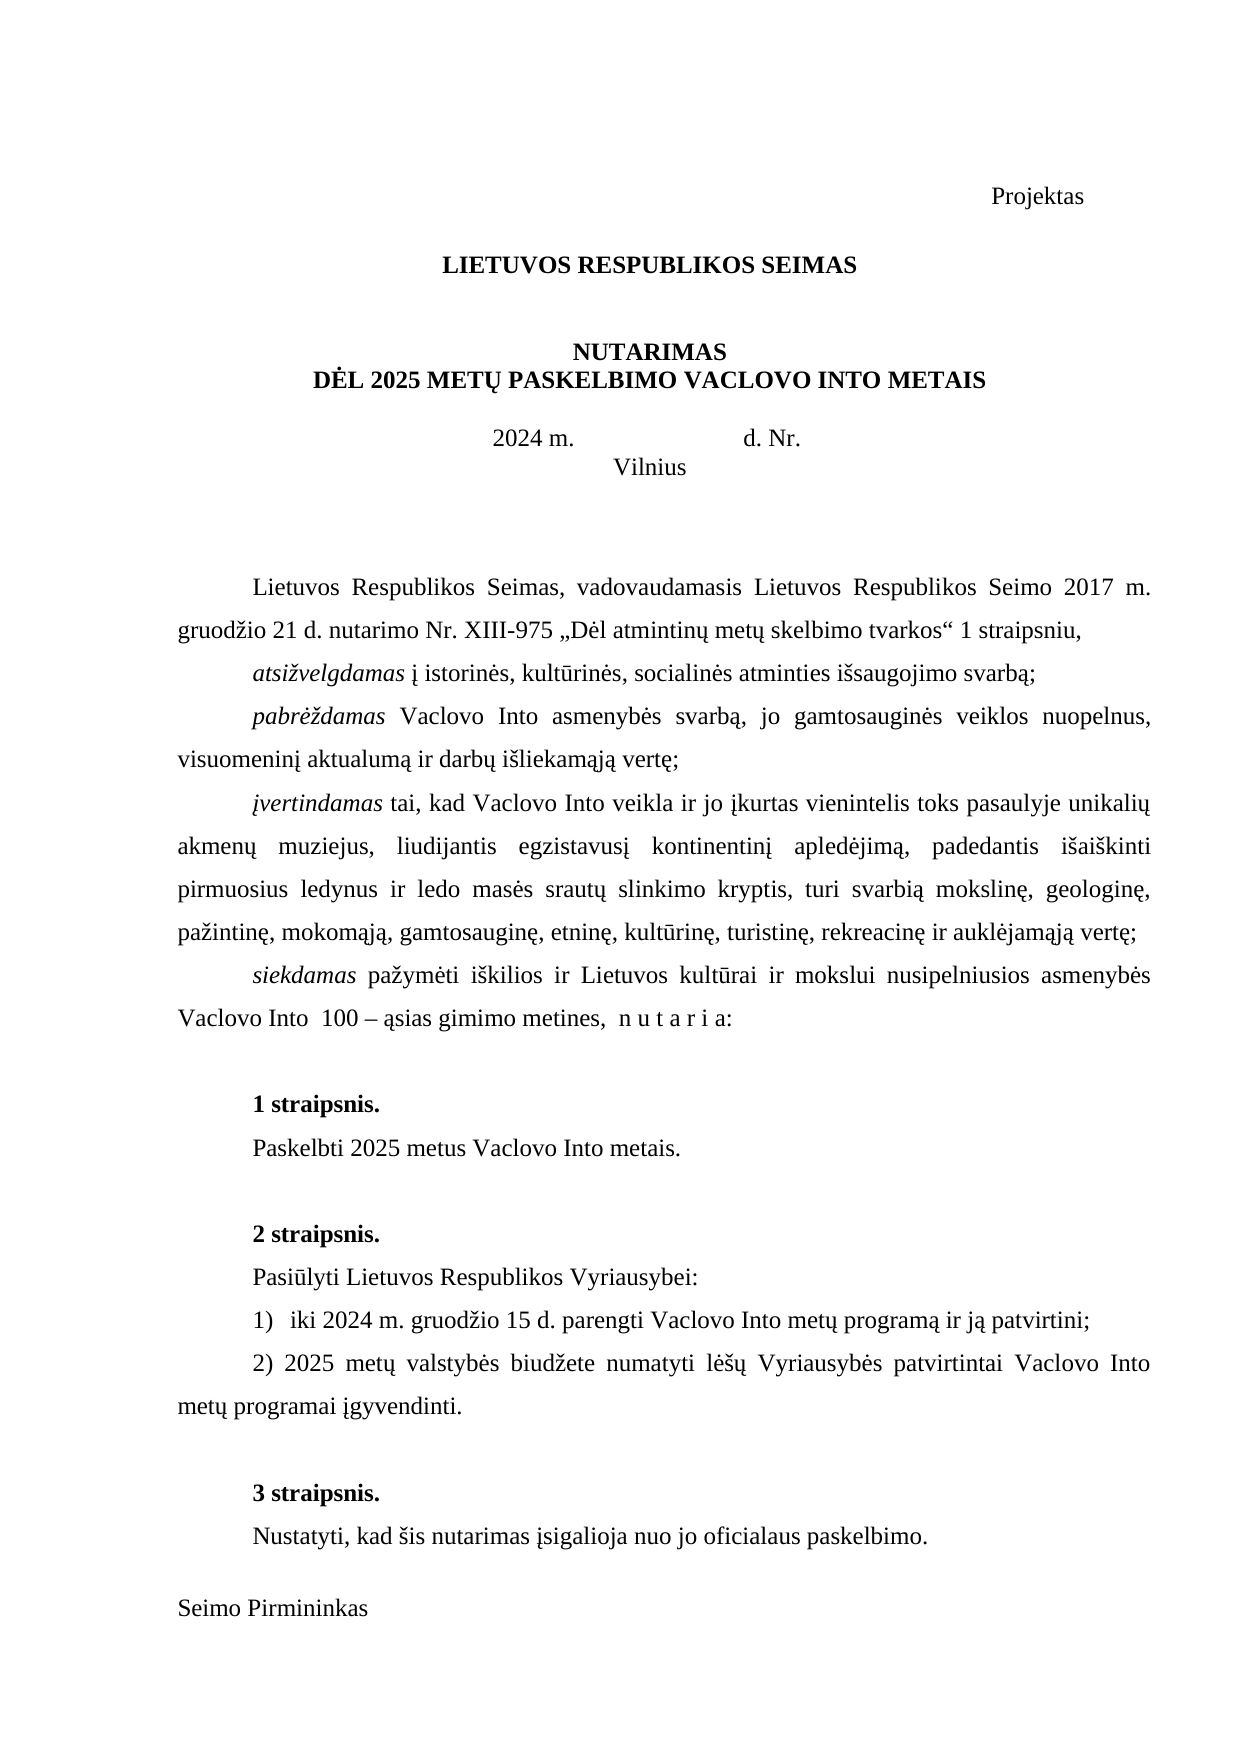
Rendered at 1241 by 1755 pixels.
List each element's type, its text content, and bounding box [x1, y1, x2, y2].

text siekdamas pažymėti iškilios ir Lietuvos kultūrai ir mokslui nusipelniusios asmenybės Vaclovo Into 100 – ąsias gimimo metines, n u t a r i a: [177, 960, 1152, 1032]
text Seimo Pirmininkas [177, 1593, 1152, 1621]
text 1 straipsnis. [177, 1089, 1152, 1118]
text atsižvelgdamas į istorinės, kultūrinės, socialinės atminties išsaugojimo svarbą; [177, 658, 1152, 687]
text įvertindamas tai, kad Vaclovo Into veikla ir jo įkurtas vienintelis toks pasaulyje unikalių akmenų muziejus, liudijantis egzistavusį kontinentinį apledėjimą, padedantis išaiškinti pirmuosius ledynus ir ledo masės srautų slinkimo kryptis, turi svarbią mokslinę, geologinę, pažintinę, mokomąją, gamtosauginę, etninę, kultūrinę, turistinę, rekreacinę ir auklėjamąją vertę; [177, 788, 1152, 946]
text Vilnius [177, 452, 1122, 480]
text NUTARIMAS [177, 337, 1122, 365]
text 1) iki 2024 m. gruodžio 15 d. parengti Vaclovo Into metų programą ir ją patvirtini; [252, 1305, 1152, 1334]
text Pasiūlyti Lietuvos Respublikos Vyriausybei: [177, 1262, 1152, 1291]
text 2024 m. d. Nr. [177, 423, 1122, 452]
text 3 straipsnis. [177, 1478, 1152, 1506]
text LIETUVOS RESPUBLIKOS SEIMAS [177, 250, 1122, 279]
text Projektas [177, 181, 1122, 210]
text pabrėždamas Vaclovo Into asmenybės svarbą, jo gamtosauginės veiklos nuopelnus, visuomeninį aktualumą ir darbų išliekamąją vertę; [177, 701, 1152, 773]
text 2 straipsnis. [177, 1219, 1152, 1248]
text Lietuvos Respublikos Seimas, vadovaudamasis Lietuvos Respublikos Seimo 2017 m. gruodžio 21 d. nutarimo Nr. XIII-975 „Dėl atmintinų metų skelbimo tvarkos“ 1 straipsniu, [177, 572, 1152, 644]
text DĖL 2025 METŲ PASKELBIMO vaclovo into METAIS [177, 365, 1122, 394]
text 2) 2025 metų valstybės biudžete numatyti lėšų Vyriausybės patvirtintai Vaclovo Into metų programai įgyvendinti. [177, 1348, 1152, 1420]
text Nustatyti, kad šis nutarimas įsigalioja nuo jo oficialaus paskelbimo. [177, 1521, 1152, 1549]
text Paskelbti 2025 metus Vaclovo Into metais. [177, 1133, 1152, 1161]
